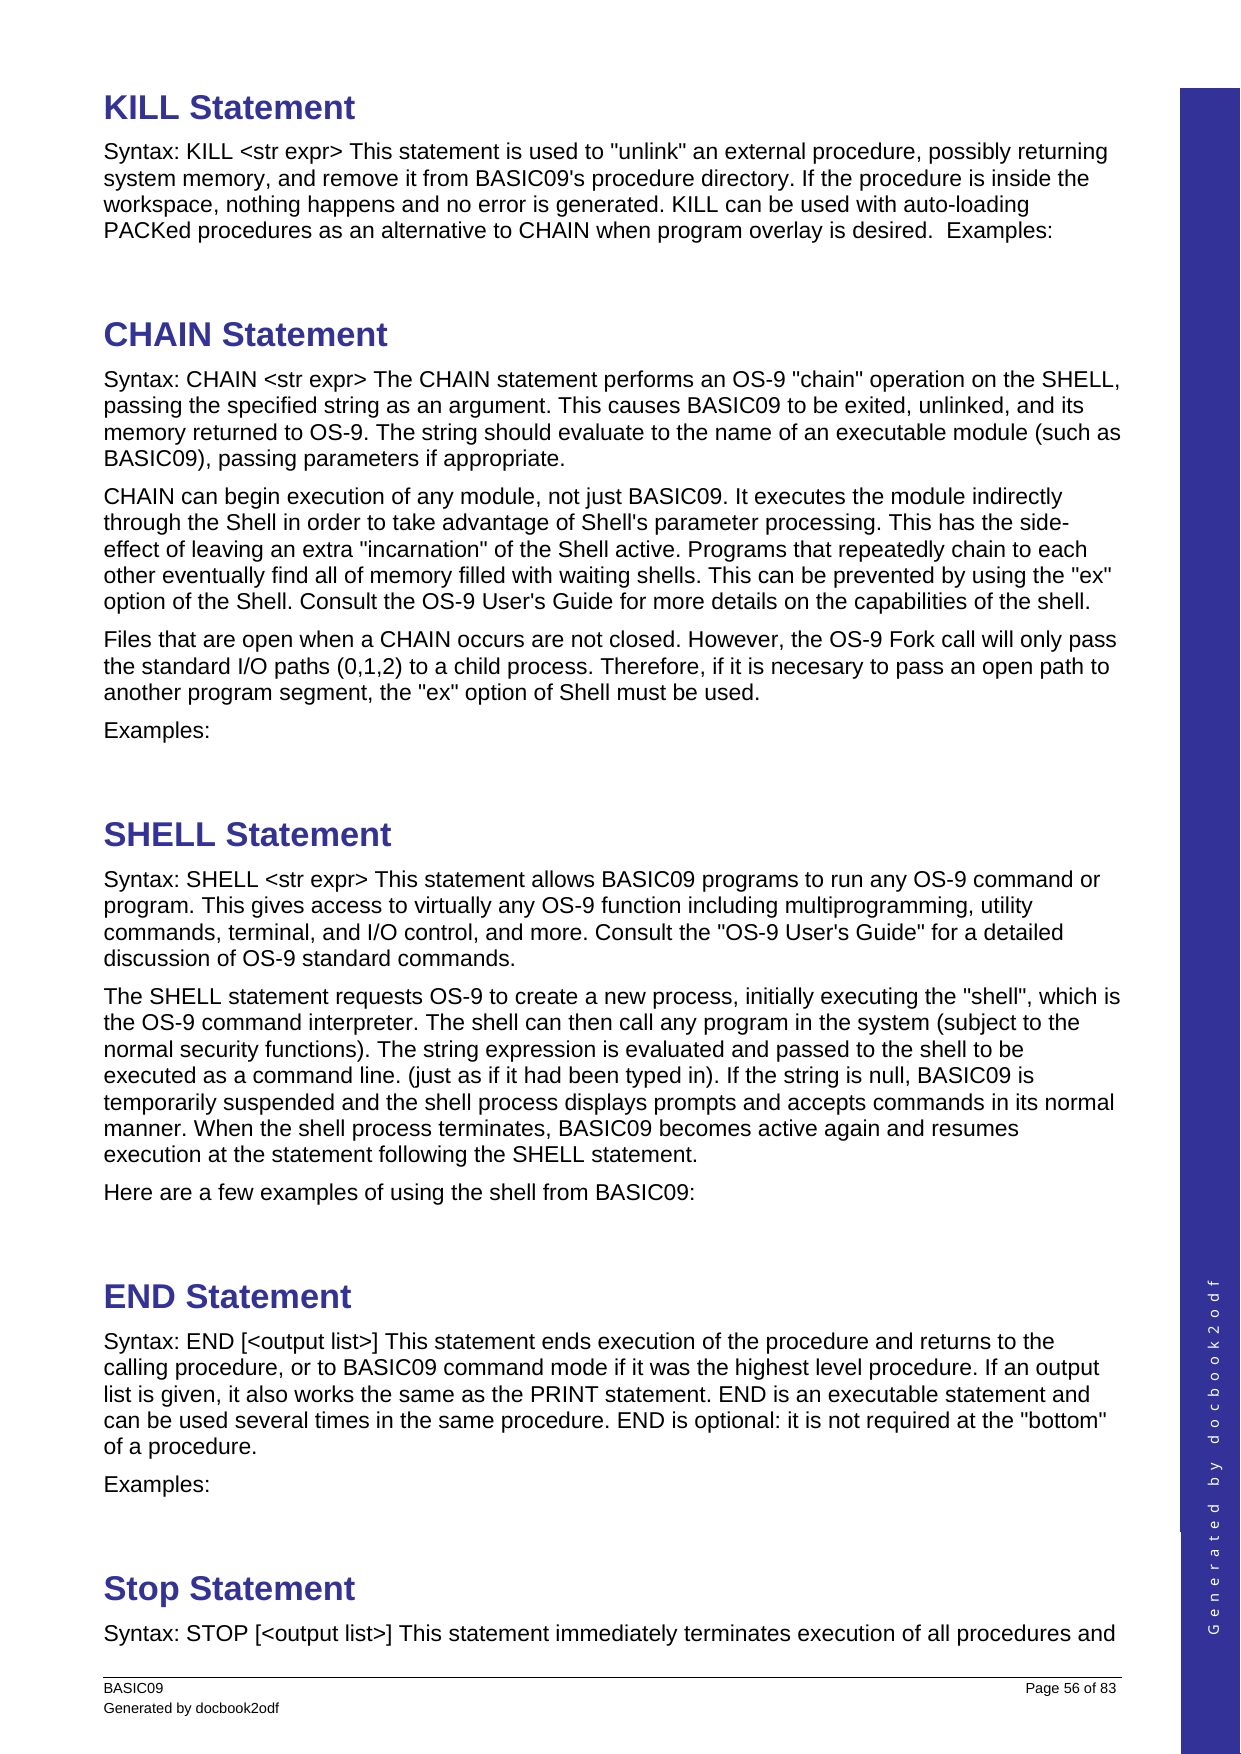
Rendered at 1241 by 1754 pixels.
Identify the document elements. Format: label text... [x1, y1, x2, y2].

text Examples: CHAIN "ex BASIC09 menu"CHAIN "BASIC09 #10k sort (""datafile"",""tempfile"")"CHAIN "DIR /D0"CHAIN "Dir; Echo *** Copying Directory ***; ex basic09 copydir" [103, 717, 1122, 744]
text Syntax: END [<output list>] This statement ends execution of the procedure and returns to the calling procedure, or to BASIC09 command mode if it was the highest level procedure. If an output list is given, it also works the same as the PRINT statement. END is an executable statement and can be used several times in the same procedure. END is optional: it is not required at the "bottom" of a procedure. [103, 1328, 1122, 1459]
text Files that are open when a CHAIN occurs are not closed. However, the OS-9 Fork call will only pass the standard I/O paths (0,1,2) to a child process. Therefore, if it is necesary to pass an open path to another program segment, the "ex" option of Shell must be used. [103, 626, 1122, 706]
text Syntax: STOP [<output list>] This statement immediately terminates execution of all procedures and [103, 1620, 1122, 1646]
text Here are a few examples of using the shell from BASIC09: SHELL "copy file1 file2" sequential executionSHELL "copy file1 file2&" concurrent executionSHELL "edit document" calling text editorSHELL "asm source o=obj ! spool &" concurrent assemblyN:=5SHELL "kill "+STR$(N)file$ := "/d1/batch_jobs" concurrent execution of aSHELL file$ + " -p >/p &" batch procedure file [103, 1179, 1122, 1206]
text Examples: ENDEND "I have finished execution" [103, 1471, 1122, 1498]
subtitle KILL Statement [103, 87, 1122, 126]
text Syntax: KILL <str expr> This statement is used to "unlink" an external procedure, possibly returning system memory, and remove it from BASIC09's procedure directory. If the procedure is inside the workspace, nothing happens and no error is generated. KILL can be used with auto-loading PACKed procedures as an alternative to CHAIN when program overlay is desired. It can be fatal to OS-9 to KILL a procedure that is still "active". When KILL is used together with a RUN statement, the RUN statement must use the same string variable which contains the name of the procedure. See the first example below: Examples: LET procname$="average"RUN procname$KILL procname$INPUT "Which test do you want to run? ",test$RUN test$KILL test$ [103, 138, 1122, 243]
subtitle SHELL Statement [103, 814, 1122, 854]
subtitle CHAIN Statement [103, 314, 1122, 354]
text Syntax: SHELL <str expr> This statement allows BASIC09 programs to run any OS-9 command or program. This gives access to virtually any OS-9 function including multiprogramming, utility commands, terminal, and I/O control, and more. Consult the "OS-9 User's Guide" for a detailed discussion of OS-9 standard commands. [103, 866, 1122, 971]
text Syntax: CHAIN <str expr> The CHAIN statement performs an OS-9 "chain" operation on the SHELL, passing the specified string as an argument. This causes BASIC09 to be exited, unlinked, and its memory returned to OS-9. The string should evaluate to the name of an executable module (such as BASIC09), passing parameters if appropriate. [103, 366, 1122, 471]
subtitle END Statement [103, 1276, 1122, 1316]
subtitle Stop Statement [103, 1568, 1122, 1608]
text The SHELL statement requests OS-9 to create a new process, initially executing the "shell", which is the OS-9 command interpreter. The shell can then call any program in the system (subject to the normal security functions). The string expression is evaluated and passed to the shell to be executed as a command line. (just as if it had been typed in). If the string is null, BASIC09 is temporarily suspended and the shell process displays prompts and accepts commands in its normal manner. When the shell process terminates, BASIC09 becomes active again and resumes execution at the statement following the SHELL statement. [103, 983, 1122, 1167]
text CHAIN can begin execution of any module, not just BASIC09. It executes the module indirectly through the Shell in order to take advantage of Shell's parameter processing. This has the side-effect of leaving an extra "incarnation" of the Shell active. Programs that repeatedly chain to each other eventually find all of memory filled with waiting shells. This can be prevented by using the "ex" option of the Shell. Consult the OS-9 User's Guide for more details on the capabilities of the shell. [103, 483, 1122, 615]
